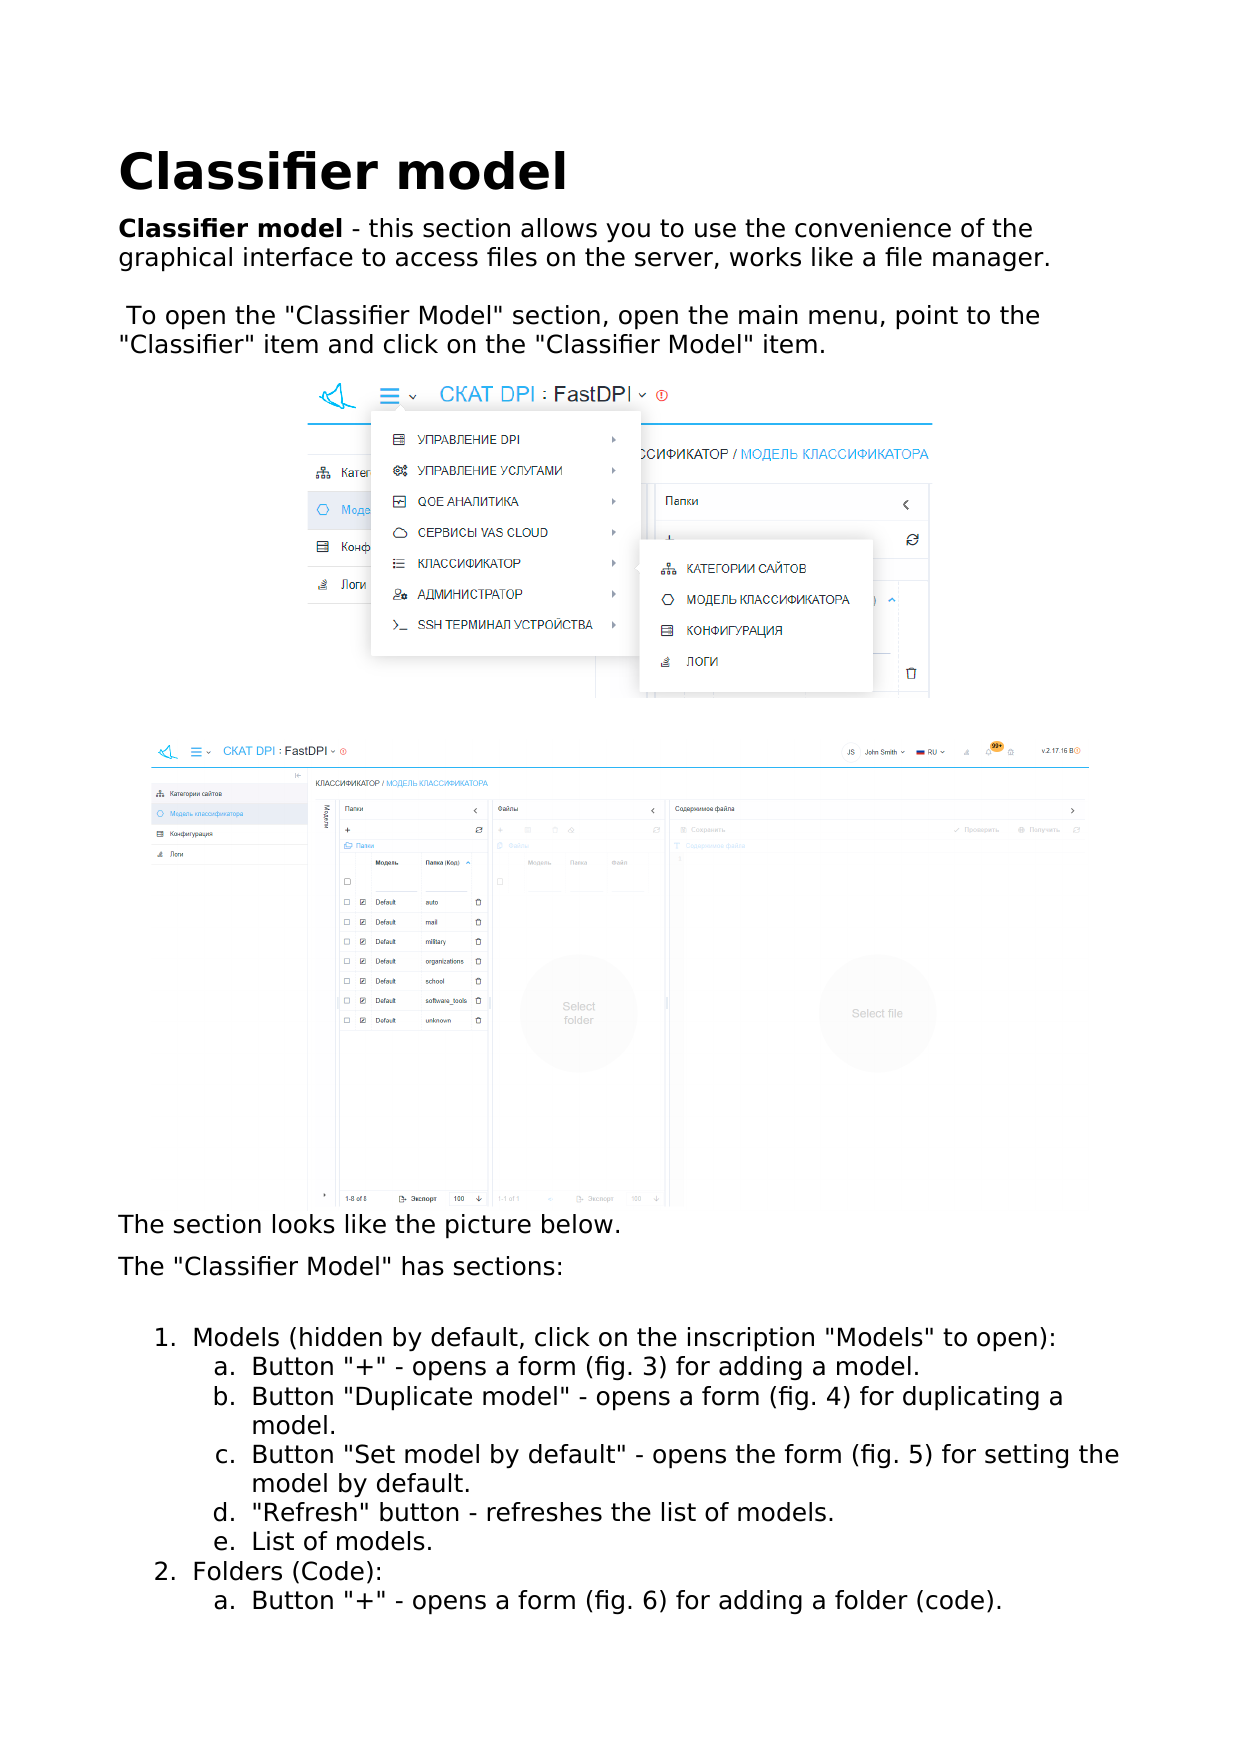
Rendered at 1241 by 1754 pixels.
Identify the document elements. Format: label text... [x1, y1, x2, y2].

list Button "Duplicate model" - opens a form (fig. 4) for duplicating a model. [236, 1382, 1122, 1440]
list Button "+" - opens a form (fig. 3) for adding a model. [236, 1352, 1122, 1382]
list Models (hidden by default, click on the inscription "Models" to open): [177, 1323, 1122, 1352]
list List of models. [236, 1527, 1122, 1557]
list Button "Set model by default" - opens the form (fig. 5) for setting the model by default. [236, 1440, 1122, 1498]
text Classifier model - this section allows you to use the convenience of the graphical interface to access files on the server, works like a file manager. To open the "Classifier Model" section, open the main menu, point to the "Classifier" item and click on the "Classifier Model" item. [118, 214, 1122, 360]
text The section looks like the picture below. [118, 739, 1122, 1240]
subtitle Classifier model [118, 143, 1122, 201]
list Folders (Code): [177, 1557, 1122, 1586]
picture [151, 739, 1089, 1211]
picture [307, 372, 933, 698]
list Button "+" - opens a form (fig. 6) for adding a folder (code). [236, 1586, 1122, 1615]
list "Refresh" button - refreshes the list of models. [236, 1498, 1122, 1527]
text The "Classifier Model" has sections: [118, 1252, 1122, 1281]
